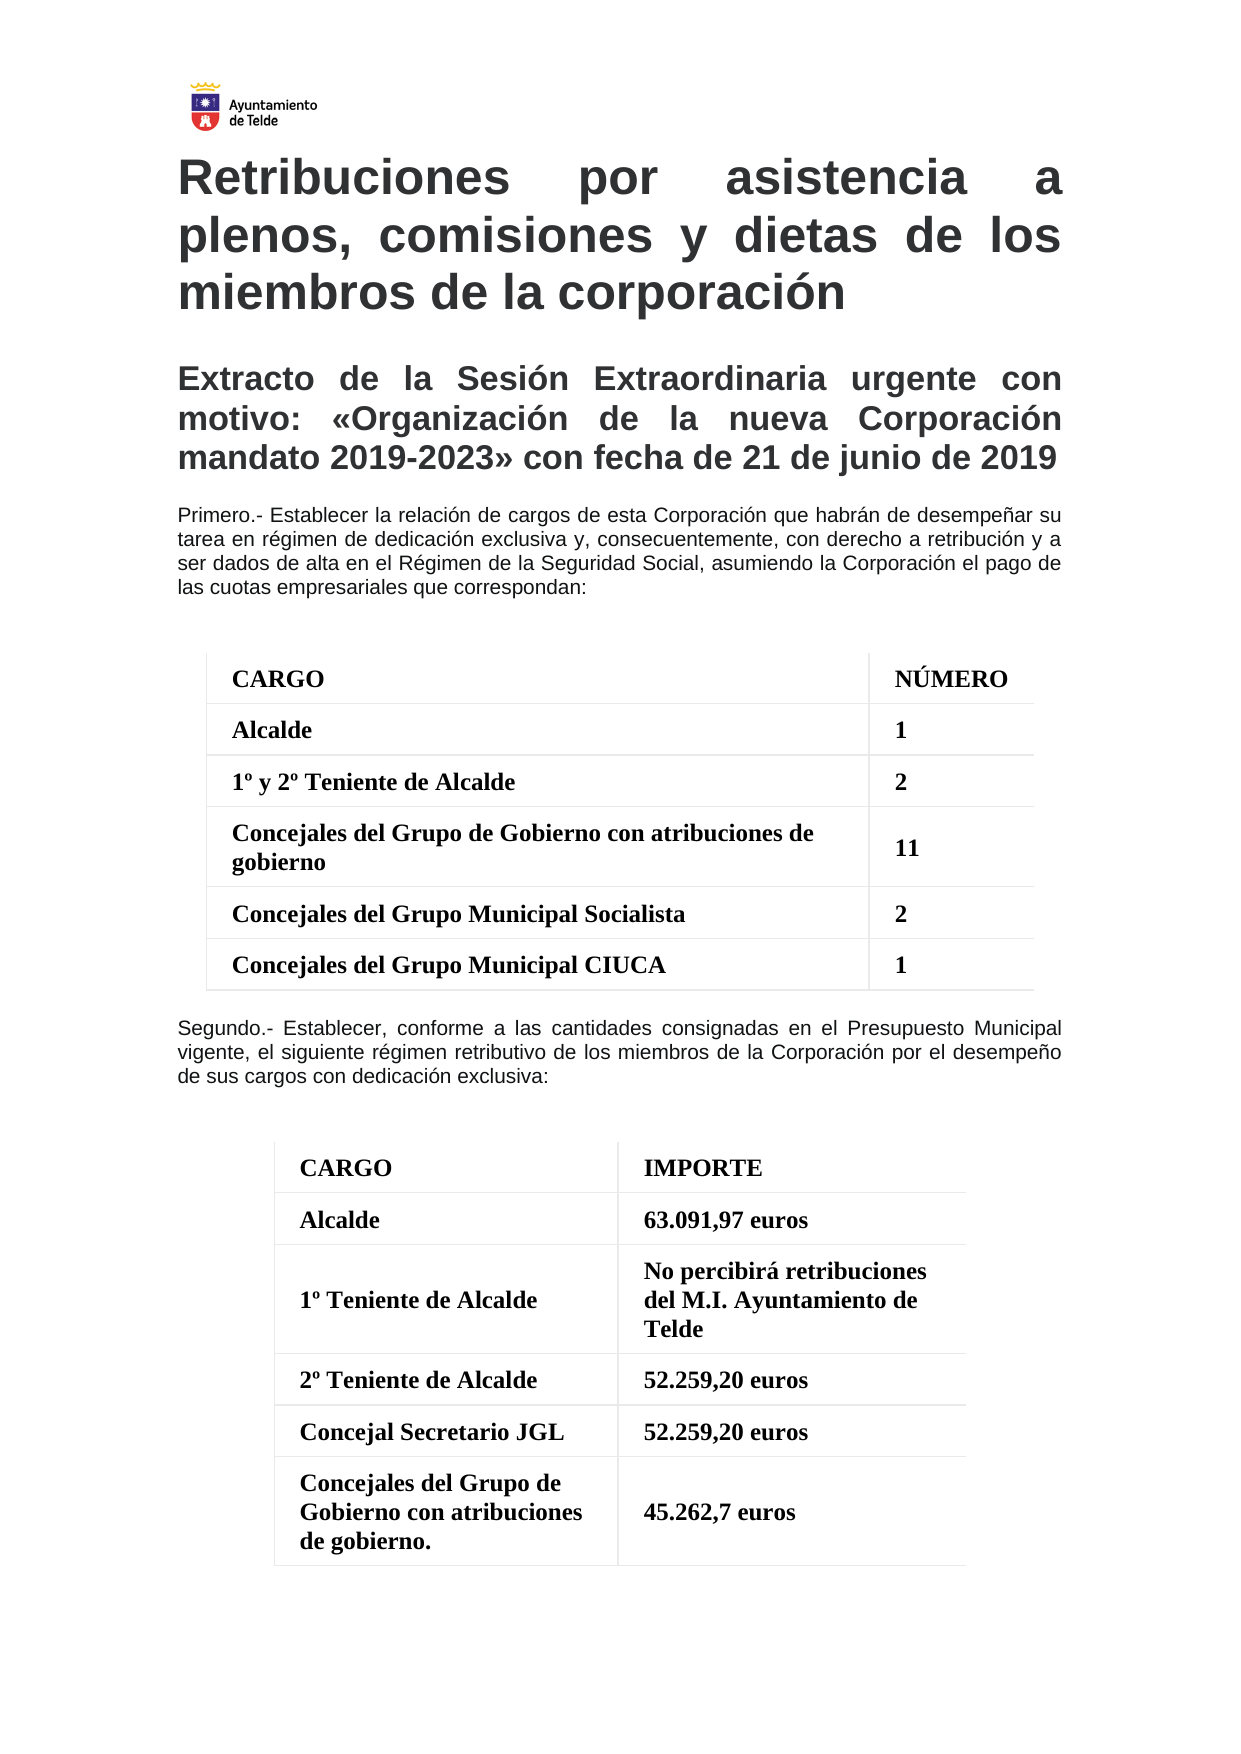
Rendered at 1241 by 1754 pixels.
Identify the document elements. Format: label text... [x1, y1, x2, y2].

table_cell 1º y 2º Teniente de Alcalde [207, 756, 868, 806]
table_cell Alcalde [207, 704, 868, 754]
table_cell 11 [870, 807, 1034, 886]
table_header CARGO [207, 653, 868, 702]
table_cell No percibirá retribuciones del M.I. Ayuntamiento de Telde [619, 1245, 966, 1352]
table_cell 1 [870, 939, 1034, 989]
table_cell Concejales del Grupo Municipal CIUCA [207, 939, 868, 989]
table_header NÚMERO [870, 653, 1034, 702]
table_cell 2 [870, 887, 1034, 937]
table_cell 45.262,7 euros [619, 1457, 966, 1565]
table_cell 63.091,97 euros [619, 1193, 966, 1243]
subtitle Retribuciones por asistencia a plenos, comisiones y dietas de los miembros de la corporación [177, 148, 1063, 320]
table_header IMPORTE [619, 1142, 966, 1192]
table_header CARGO [275, 1142, 617, 1192]
picture [177, 73, 329, 141]
table_cell 2 [870, 756, 1034, 806]
subtitle Extracto de la Sesión Extraordinaria urgente con motivo: «Organización de la nueva Corporación mandato 2019-2023» con fecha de 21 de junio de 2019 [177, 358, 1063, 477]
table_cell Concejales del Grupo Municipal Socialista [207, 887, 868, 937]
table_cell 52.259,20 euros [619, 1406, 966, 1456]
table_cell Concejales del Grupo de Gobierno con atribuciones de gobierno. [275, 1457, 617, 1565]
table_cell Concejales del Grupo de Gobierno con atribuciones de gobierno [207, 807, 868, 886]
table_cell 1º Teniente de Alcalde [275, 1245, 617, 1352]
table_cell Concejal Secretario JGL [275, 1406, 617, 1456]
table_cell 1 [870, 704, 1034, 754]
table_cell Alcalde [275, 1193, 617, 1243]
table_cell 2º Teniente de Alcalde [275, 1354, 617, 1404]
text Primero.- Establecer la relación de cargos de esta Corporación que habrán de desempeñar su tarea en régimen de dedicación exclusiva y, consecuentemente, con derecho a retribución y a ser dados de alta en el Régimen de la Seguridad Social, asumiendo la Corporación el pago de las cuotas empresariales que correspondan: [177, 503, 1063, 598]
text Segundo.- Establecer, conforme a las cantidades consignadas en el Presupuesto Municipal vigente, el siguiente régimen retributivo de los miembros de la Corporación por el desempeño de sus cargos con dedicación exclusiva: [177, 1016, 1063, 1088]
table_cell 52.259,20 euros [619, 1354, 966, 1404]
